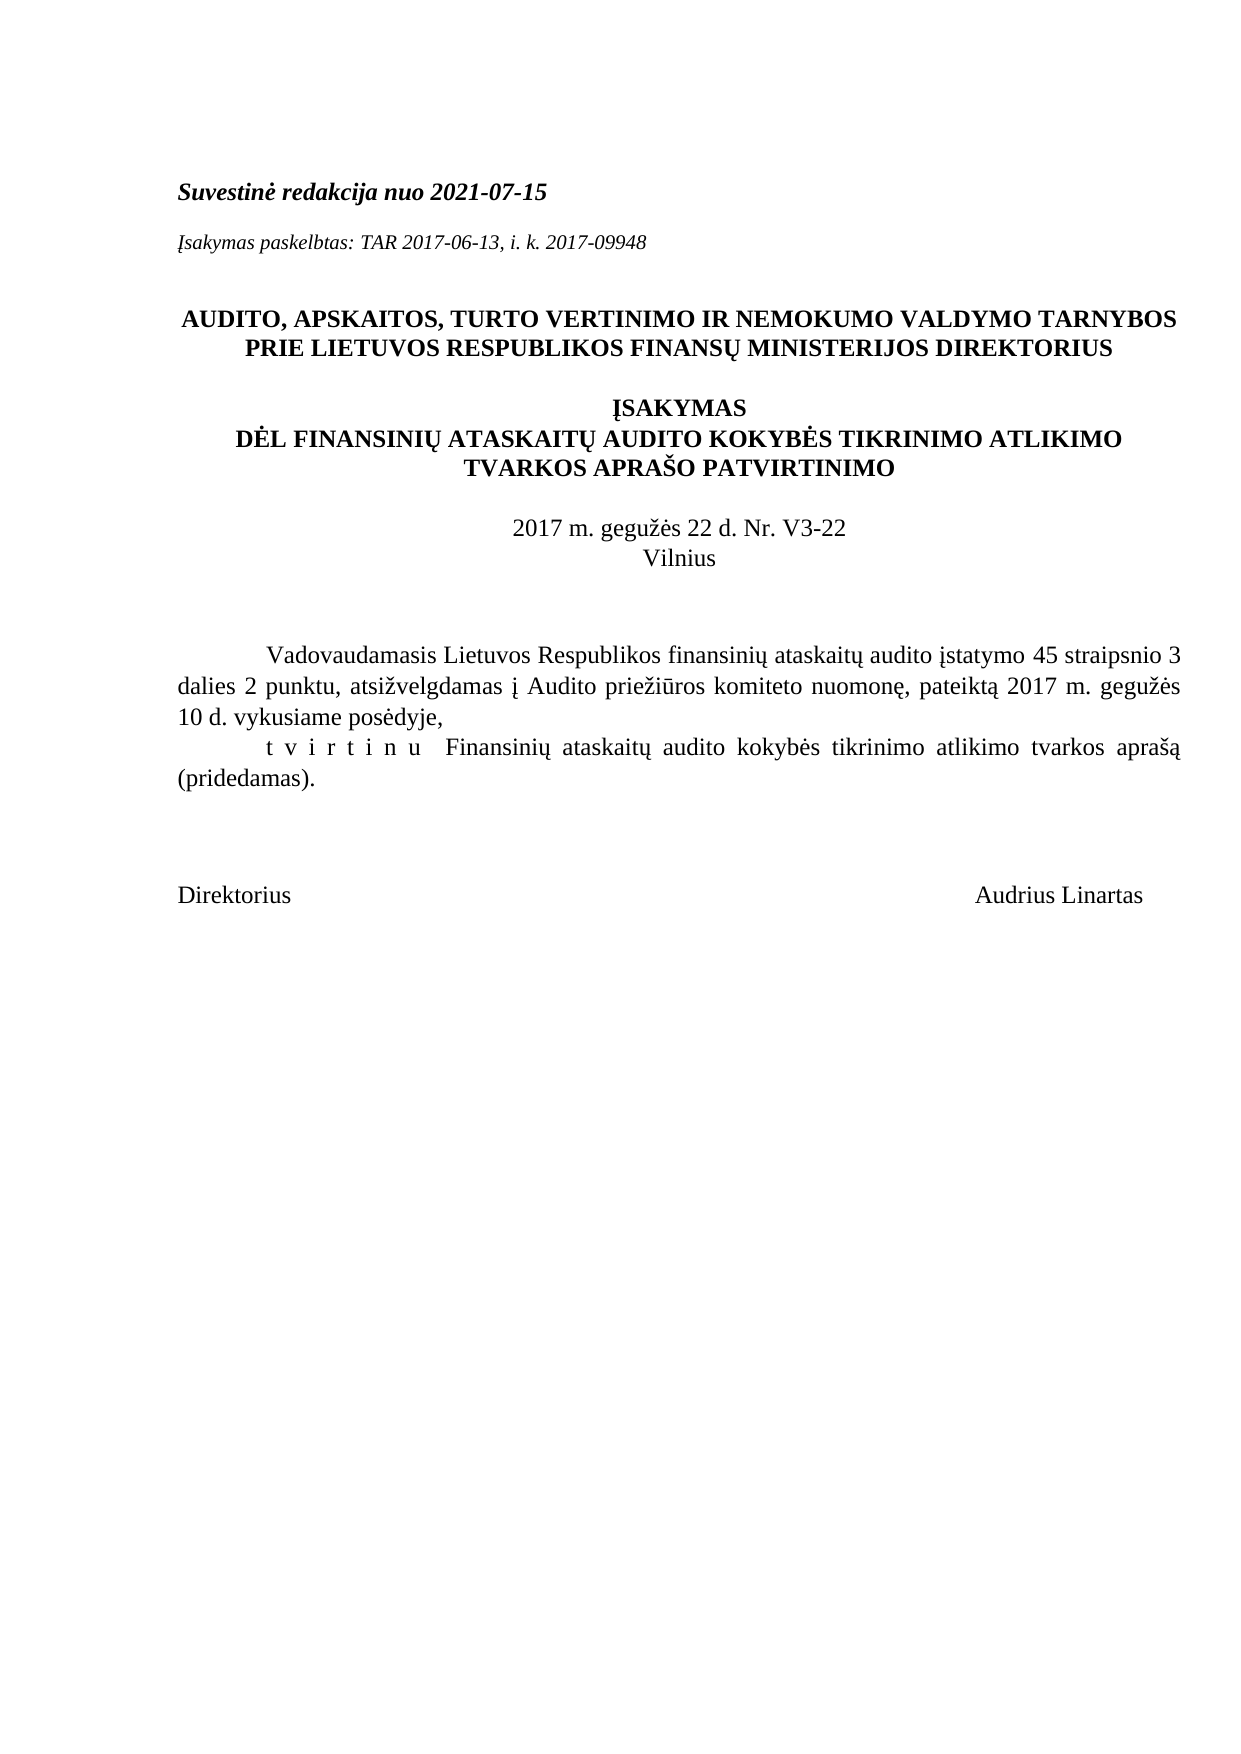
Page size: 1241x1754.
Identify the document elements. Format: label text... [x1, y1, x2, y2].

text t v i r t i n u Finansinių ataskaitų audito kokybės tikrinimo atlikimo tvarkos aprašą (pridedamas). [177, 732, 1181, 792]
text Įsakymas paskelbtas: TAR 2017-06-13, i. k. 2017-09948 [177, 230, 1181, 254]
text AUDITO, APSKAITOS, TURTO VERTINIMO IR NEMOKUMO VALDYMO TARNYBOS PRIE LIETUVOS RESPUBLIKOS FINANSŲ MINISTERIJOS DIREKTORIUS [177, 304, 1181, 362]
text ĮSAKYMAS [177, 393, 1181, 421]
text 2017 m. gegužės 22 d. Nr. V3-22 [177, 513, 1181, 541]
text Vadovaudamasis Lietuvos Respublikos finansinių ataskaitų audito įstatymo 45 straipsnio 3 dalies 2 punktu, atsižvelgdamas į Audito priežiūros komiteto nuomonę, pateiktą 2017 m. gegužės 10 d. vykusiame posėdyje, [177, 640, 1181, 730]
text Vilnius [177, 543, 1181, 572]
text DĖL finansinių ataskaitų AUDITO kokybės tikrinimo atlikimo tvarkos aprašo PATVIRTINIMO [177, 423, 1181, 482]
text Direktorius Audrius Linartas [177, 880, 1181, 909]
text Suvestinė redakcija nuo 2021-07-15 [177, 177, 1181, 206]
